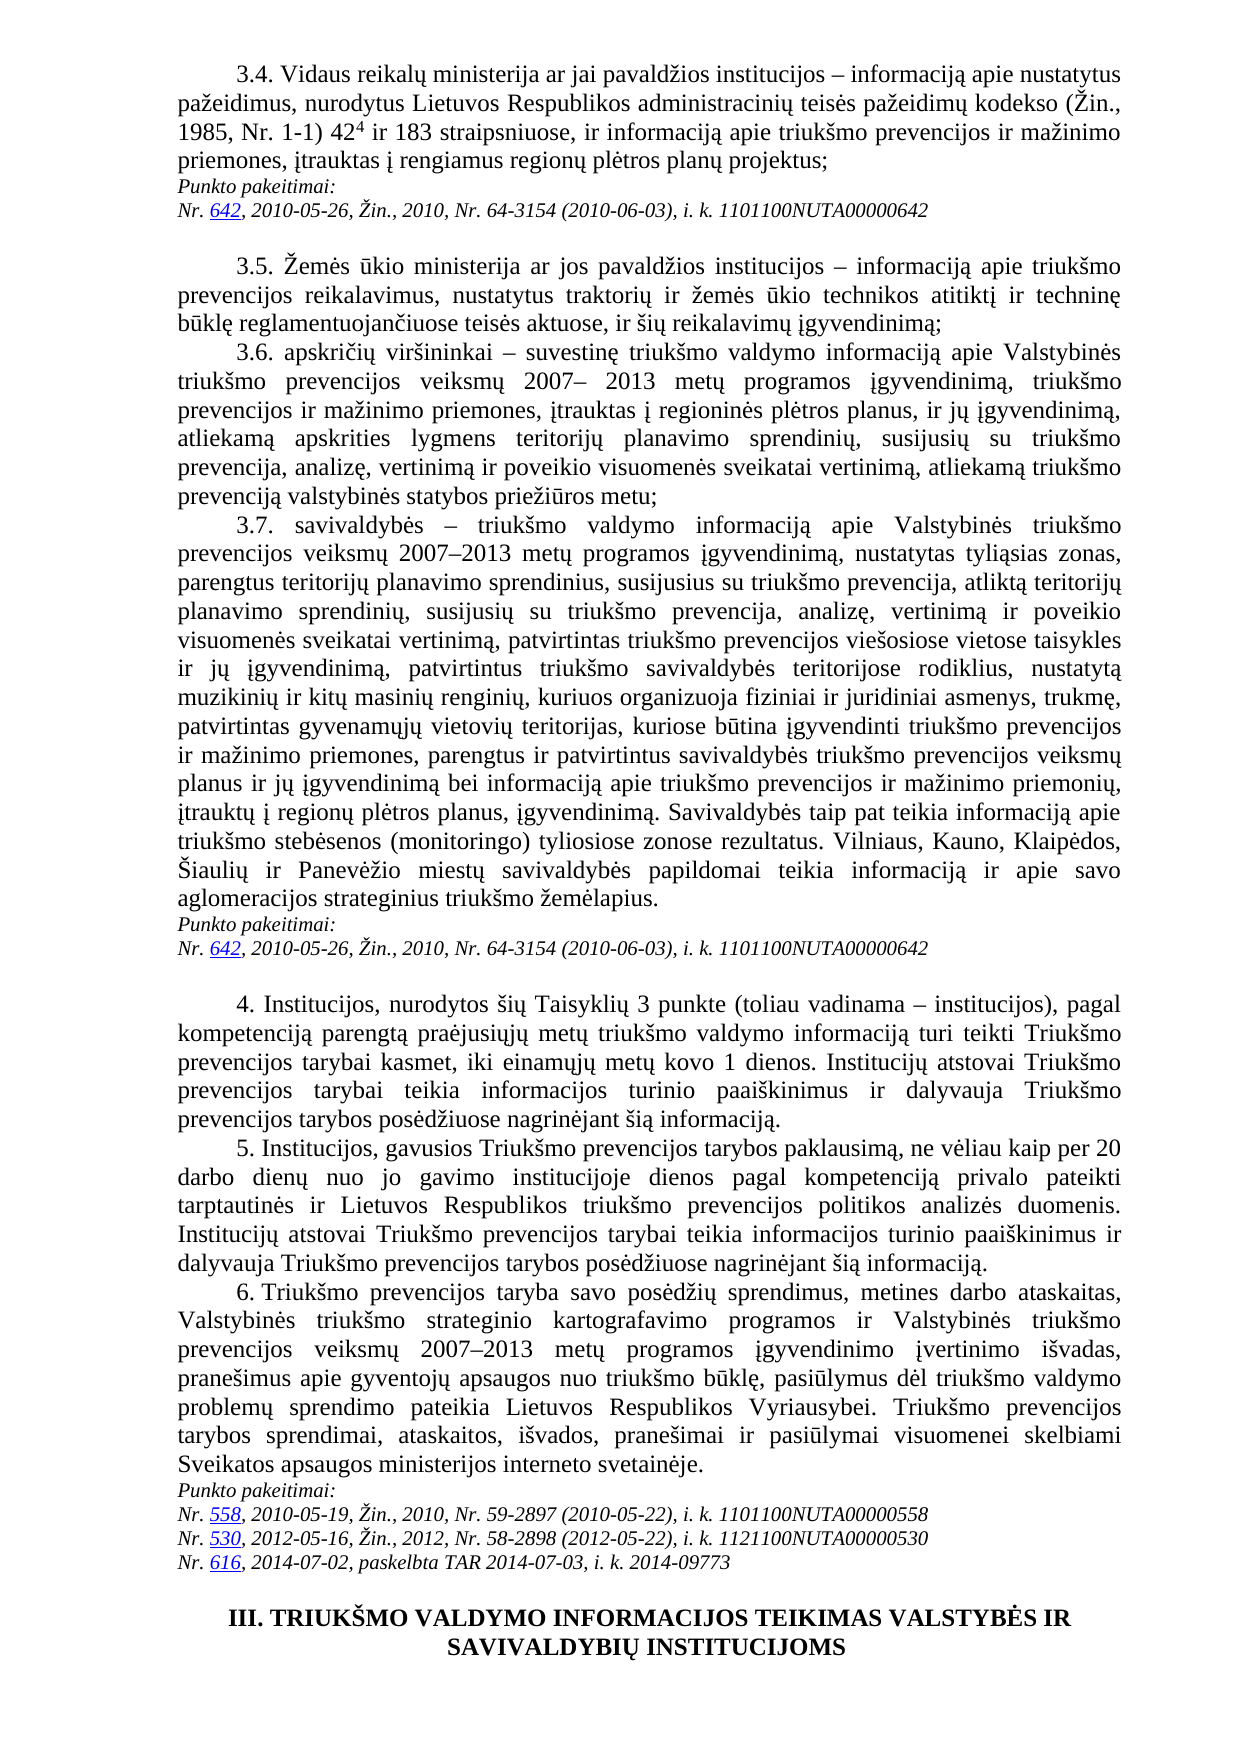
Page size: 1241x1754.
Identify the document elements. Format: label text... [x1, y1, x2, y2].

text 4. Institucijos, nurodytos šių Taisyklių 3 punkte (toliau vadinama – institucijos), pagal kompetenciją parengtą praėjusiųjų metų triukšmo valdymo informaciją turi teikti Triukšmo prevencijos tarybai kasmet, iki einamųjų metų kovo 1 dienos. Institucijų atstovai Triukšmo prevencijos tarybai teikia informacijos turinio paaiškinimus ir dalyvauja Triukšmo prevencijos tarybos posėdžiuose nagrinėjant šią informaciją. [177, 989, 1122, 1133]
text Punkto pakeitimai: [177, 1478, 1122, 1502]
text 3.6. apskričių viršininkai – suvestinę triukšmo valdymo informaciją apie Valstybinės triukšmo prevencijos veiksmų 2007– 2013 metų programos įgyvendinimą, triukšmo prevencijos ir mažinimo priemones, įtrauktas į regioninės plėtros planus, ir jų įgyvendinimą, atliekamą apskrities lygmens teritorijų planavimo sprendinių, susijusių su triukšmo prevencija, analizę, vertinimą ir poveikio visuomenės sveikatai vertinimą, atliekamą triukšmo prevenciją valstybinės statybos priežiūros metu; [177, 337, 1122, 510]
text Nr. 642, 2010-05-26, Žin., 2010, Nr. 64-3154 (2010-06-03), i. k. 1101100NUTA00000642 [177, 198, 1122, 222]
text Nr. 558, 2010-05-19, Žin., 2010, Nr. 59-2897 (2010-05-22), i. k. 1101100NUTA00000558 [177, 1502, 1122, 1526]
text Nr. 530, 2012-05-16, Žin., 2012, Nr. 58-2898 (2012-05-22), i. k. 1121100NUTA00000530 [177, 1526, 1122, 1550]
text 3.7. savivaldybės – triukšmo valdymo informaciją apie Valstybinės triukšmo prevencijos veiksmų 2007–2013 metų programos įgyvendinimą, nustatytas tyliąsias zonas, parengtus teritorijų planavimo sprendinius, susijusius su triukšmo prevencija, atliktą teritorijų planavimo sprendinių, susijusių su triukšmo prevencija, analizę, vertinimą ir poveikio visuomenės sveikatai vertinimą, patvirtintas triukšmo prevencijos viešosiose vietose taisykles ir jų įgyvendinimą, patvirtintus triukšmo savivaldybės teritorijose rodiklius, nustatytą muzikinių ir kitų masinių renginių, kuriuos organizuoja fiziniai ir juridiniai asmenys, trukmę, patvirtintas gyvenamųjų vietovių teritorijas, kuriose būtina įgyvendinti triukšmo prevencijos ir mažinimo priemones, parengtus ir patvirtintus savivaldybės triukšmo prevencijos veiksmų planus ir jų įgyvendinimą bei informaciją apie triukšmo prevencijos ir mažinimo priemonių, įtrauktų į regionų plėtros planus, įgyvendinimą. Savivaldybės taip pat teikia informaciją apie triukšmo stebėsenos (monitoringo) tyliosiose zonose rezultatus. Vilniaus, Kauno, Klaipėdos, Šiaulių ir Panevėžio miestų savivaldybės papildomai teikia informaciją ir apie savo aglomeracijos strateginius triukšmo žemėlapius. [177, 510, 1122, 912]
text III. TRIUKŠMO VALDYMO INFORMACIJOS TEIKIMAS VALSTYBĖS IR SAVIVALDYBIŲ INSTITUCIJOMS [177, 1603, 1122, 1660]
text 5. Institucijos, gavusios Triukšmo prevencijos tarybos paklausimą, ne vėliau kaip per 20 darbo dienų nuo jo gavimo institucijoje dienos pagal kompetenciją privalo pateikti tarptautinės ir Lietuvos Respublikos triukšmo prevencijos politikos analizės duomenis. Institucijų atstovai Triukšmo prevencijos tarybai teikia informacijos turinio paaiškinimus ir dalyvauja Triukšmo prevencijos tarybos posėdžiuose nagrinėjant šią informaciją. [177, 1133, 1122, 1277]
text Punkto pakeitimai: [177, 912, 1122, 936]
text Nr. 616, 2014-07-02, paskelbta TAR 2014-07-03, i. k. 2014-09773 [177, 1550, 1122, 1574]
text Nr. 642, 2010-05-26, Žin., 2010, Nr. 64-3154 (2010-06-03), i. k. 1101100NUTA00000642 [177, 936, 1122, 960]
text 3.5. Žemės ūkio ministerija ar jos pavaldžios institucijos – informaciją apie triukšmo prevencijos reikalavimus, nustatytus traktorių ir žemės ūkio technikos atitiktį ir techninę būklę reglamentuojančiuose teisės aktuose, ir šių reikalavimų įgyvendinimą; [177, 251, 1122, 337]
text 3.4. Vidaus reikalų ministerija ar jai pavaldžios institucijos – informaciją apie nustatytus pažeidimus, nurodytus Lietuvos Respublikos administracinių teisės pažeidimų kodekso (Žin., 1985, Nr. 1-1) 424 ir 183 straipsniuose, ir informaciją apie triukšmo prevencijos ir mažinimo priemones, įtrauktas į rengiamus regionų plėtros planų projektus; [177, 59, 1122, 174]
text Punkto pakeitimai: [177, 174, 1122, 198]
text 6. Triukšmo prevencijos taryba savo posėdžių sprendimus, metines darbo ataskaitas, Valstybinės triukšmo strateginio kartografavimo programos ir Valstybinės triukšmo prevencijos veiksmų 2007–2013 metų programos įgyvendinimo įvertinimo išvadas, pranešimus apie gyventojų apsaugos nuo triukšmo būklę, pasiūlymus dėl triukšmo valdymo problemų sprendimo pateikia Lietuvos Respublikos Vyriausybei. Triukšmo prevencijos tarybos sprendimai, ataskaitos, išvados, pranešimai ir pasiūlymai visuomenei skelbiami Sveikatos apsaugos ministerijos interneto svetainėje. [177, 1277, 1122, 1478]
